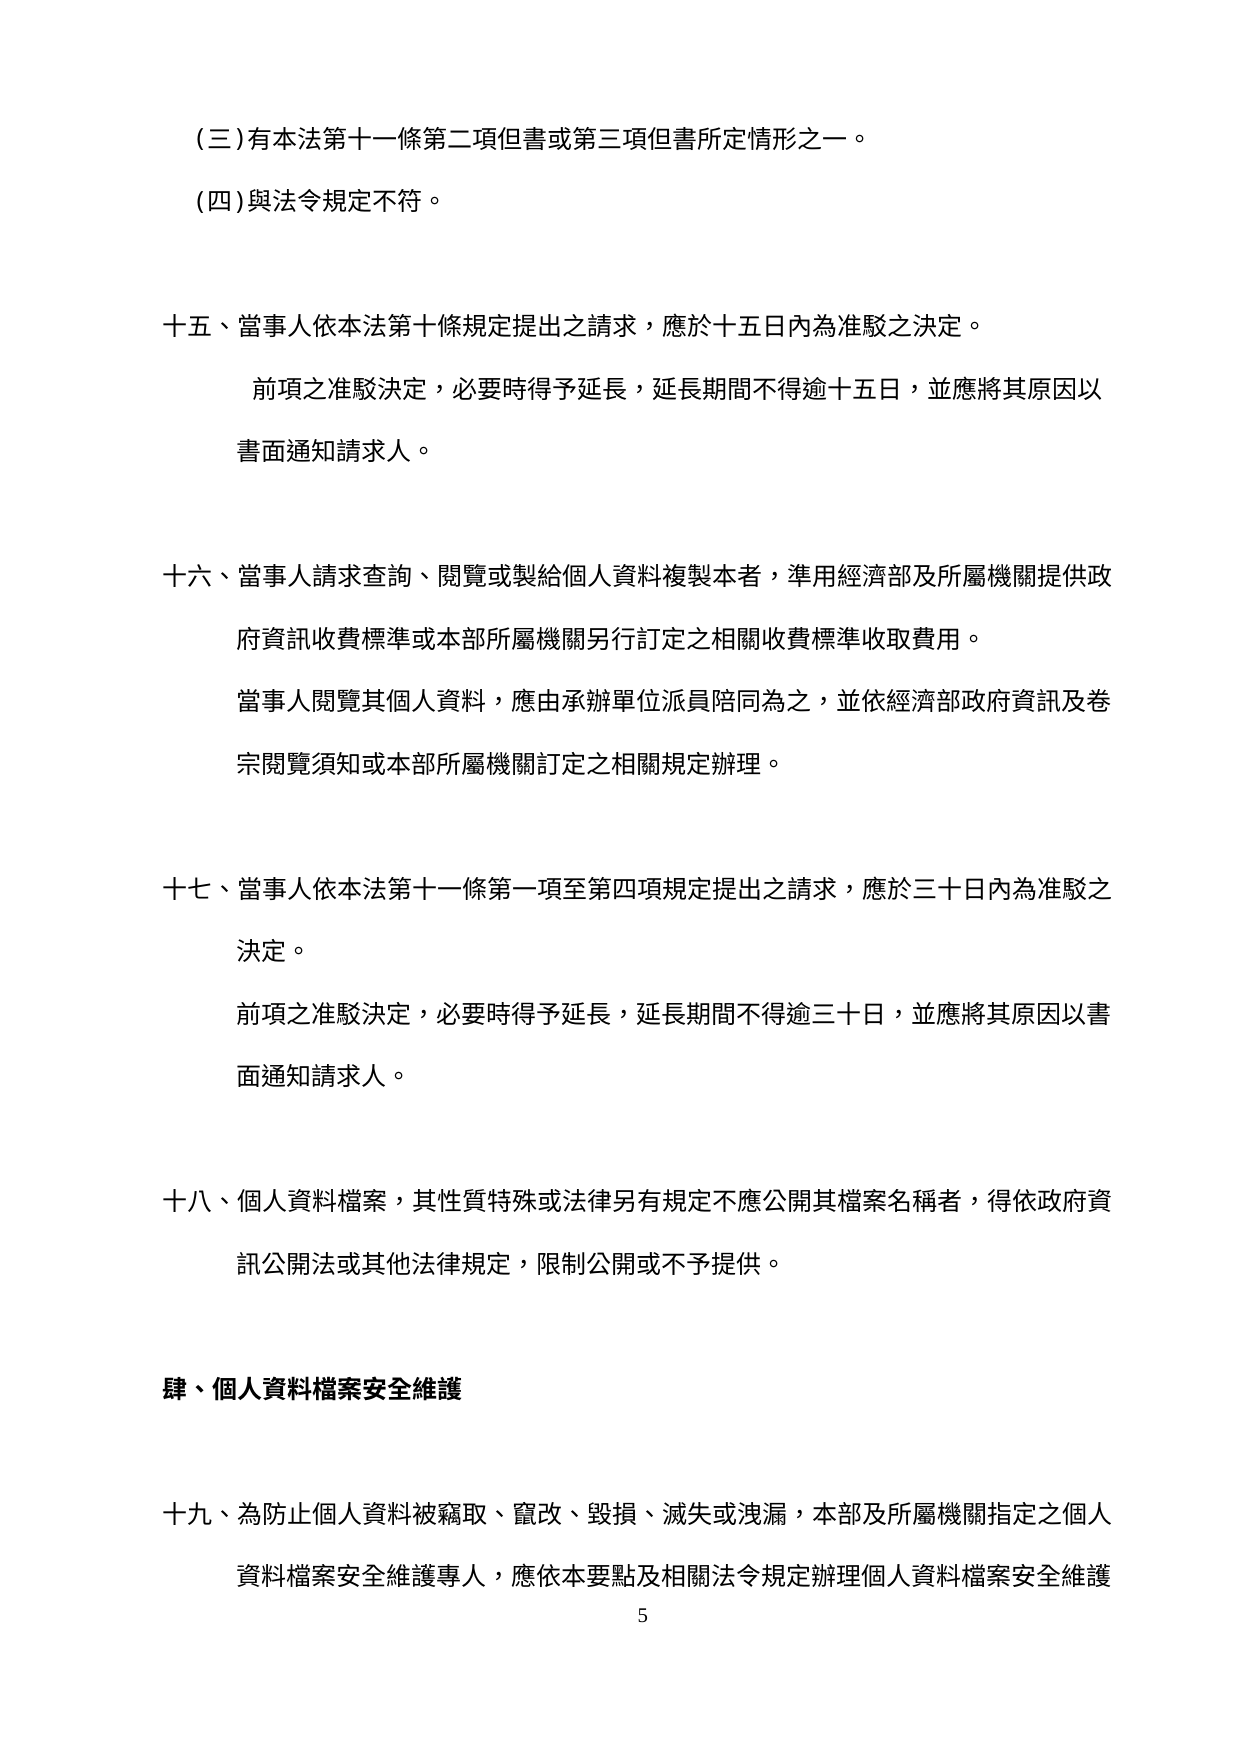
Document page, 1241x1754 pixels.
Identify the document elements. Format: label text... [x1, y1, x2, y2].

text (三)有本法第十一條第二項但書或第三項但書所定情形之一。 [162, 96, 1122, 158]
text 前項之准駁決定，必要時得予延長，延長期間不得逾十五日，並應將其原因以書面通知請求人。 [162, 346, 1122, 471]
text 十七、當事人依本法第十一條第一項至第四項規定提出之請求，應於三十日內為准駁之決定。 [162, 846, 1122, 971]
text 十六、當事人請求查詢、閱覽或製給個人資料複製本者，準用經濟部及所屬機關提供政府資訊收費標準或本部所屬機關另行訂定之相關收費標準收取費用。 [162, 533, 1122, 658]
text 十五、當事人依本法第十條規定提出之請求，應於十五日內為准駁之決定。 [162, 283, 1122, 346]
text 肆、個人資料檔案安全維護 [162, 1346, 1122, 1408]
text 前項之准駁決定，必要時得予延長，延長期間不得逾三十日，並應將其原因以書面通知請求人。 [236, 971, 1122, 1096]
text 十九、為防止個人資料被竊取、竄改、毀損、滅失或洩漏，本部及所屬機關指定之個人資料檔案安全維護專人，應依本要點及相關法令規定辦理個人資料檔案安全維護 [162, 1471, 1122, 1596]
text (四)與法令規定不符。 [162, 158, 1122, 221]
text 十八、個人資料檔案，其性質特殊或法律另有規定不應公開其檔案名稱者，得依政府資訊公開法或其他法律規定，限制公開或不予提供。 [162, 1158, 1122, 1283]
text 當事人閱覽其個人資料，應由承辦單位派員陪同為之，並依經濟部政府資訊及卷宗閱覽須知或本部所屬機關訂定之相關規定辦理。 [236, 658, 1122, 783]
